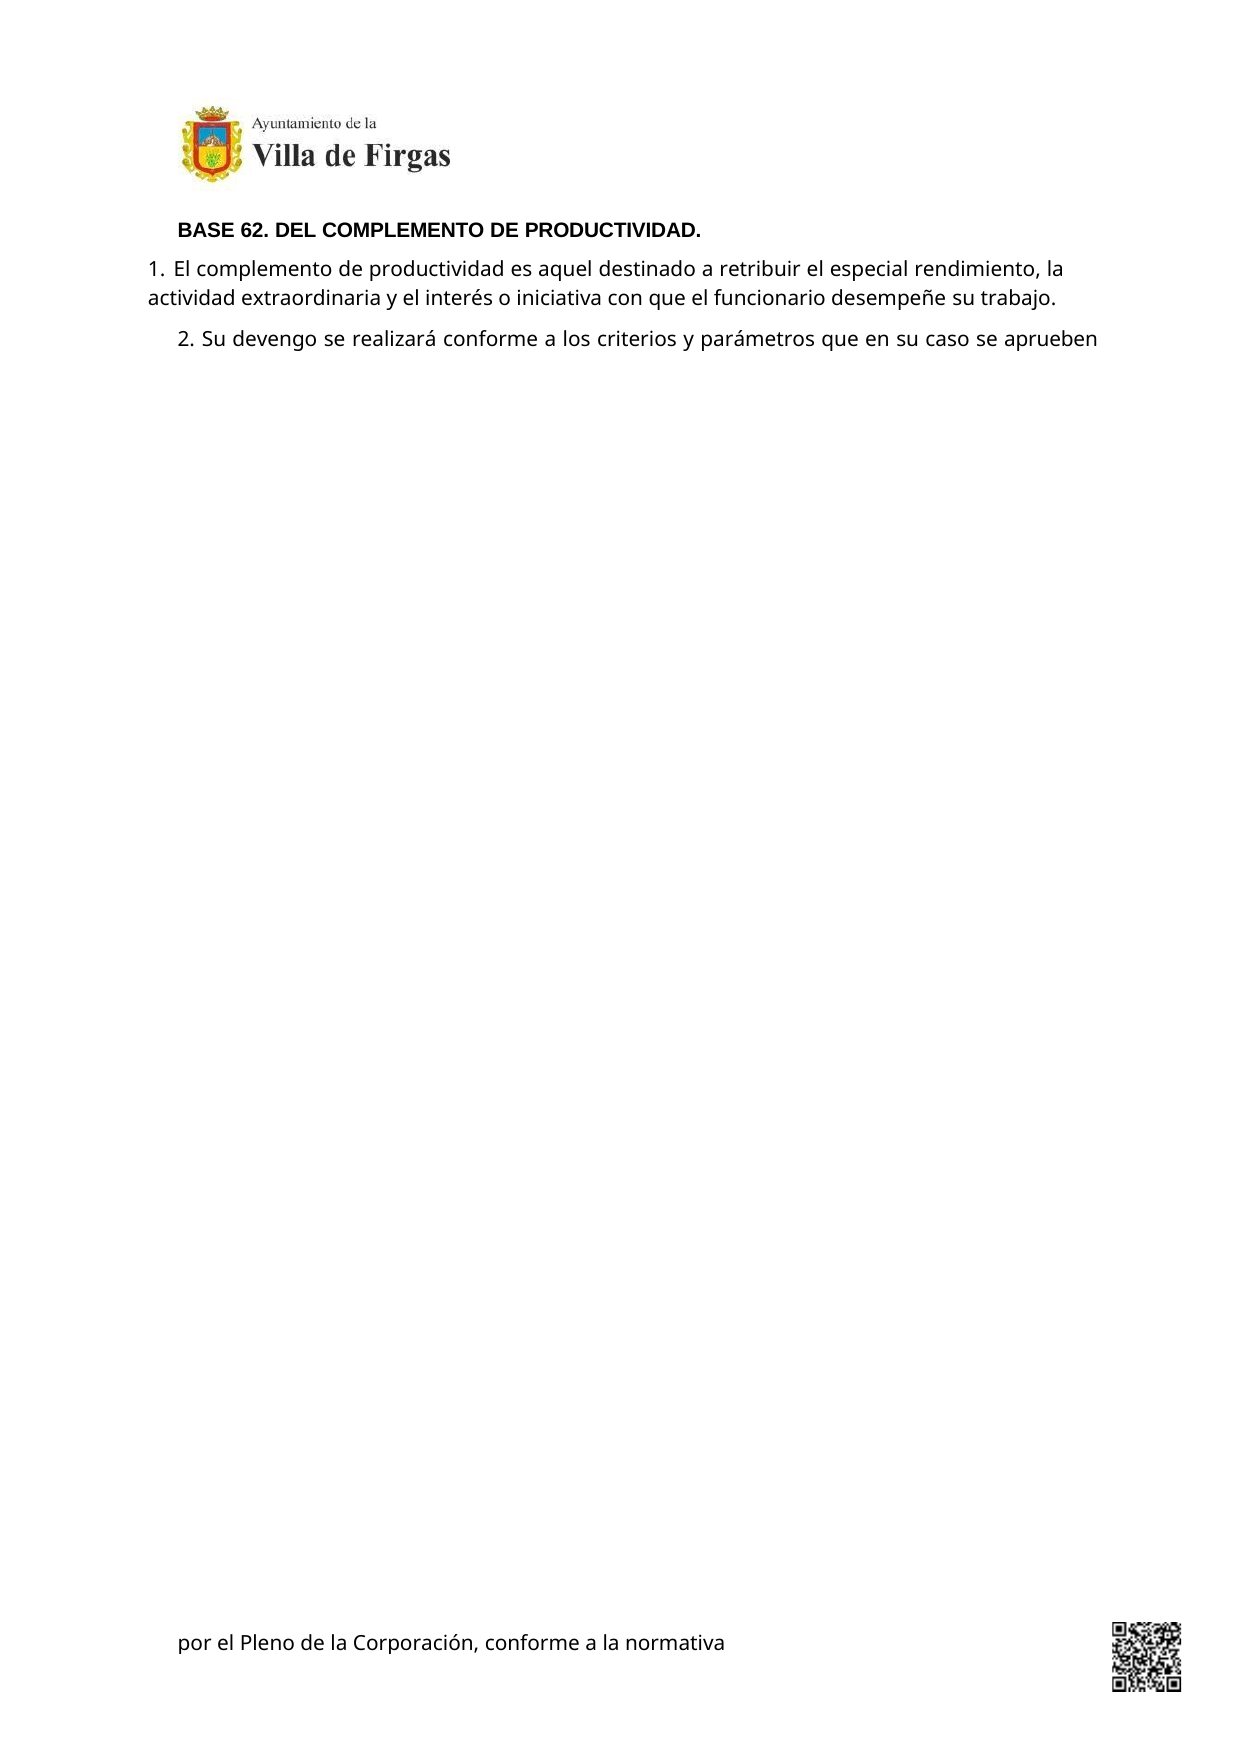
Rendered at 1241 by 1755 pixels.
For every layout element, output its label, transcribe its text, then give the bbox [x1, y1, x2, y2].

subtitle BASE 62. DEL COMPLEMENTO DE PRODUCTIVIDAD. [177, 218, 1196, 242]
list El complemento de productividad es aquel destinado a retribuir el especial rendimiento, la actividad extraordinaria y el interés o iniciativa con que el funcionario desempeñe su trabajo. [148, 254, 1064, 311]
list Su devengo se realizará conforme a los criterios y parámetros que en su caso se aprueben [177, 324, 1196, 352]
